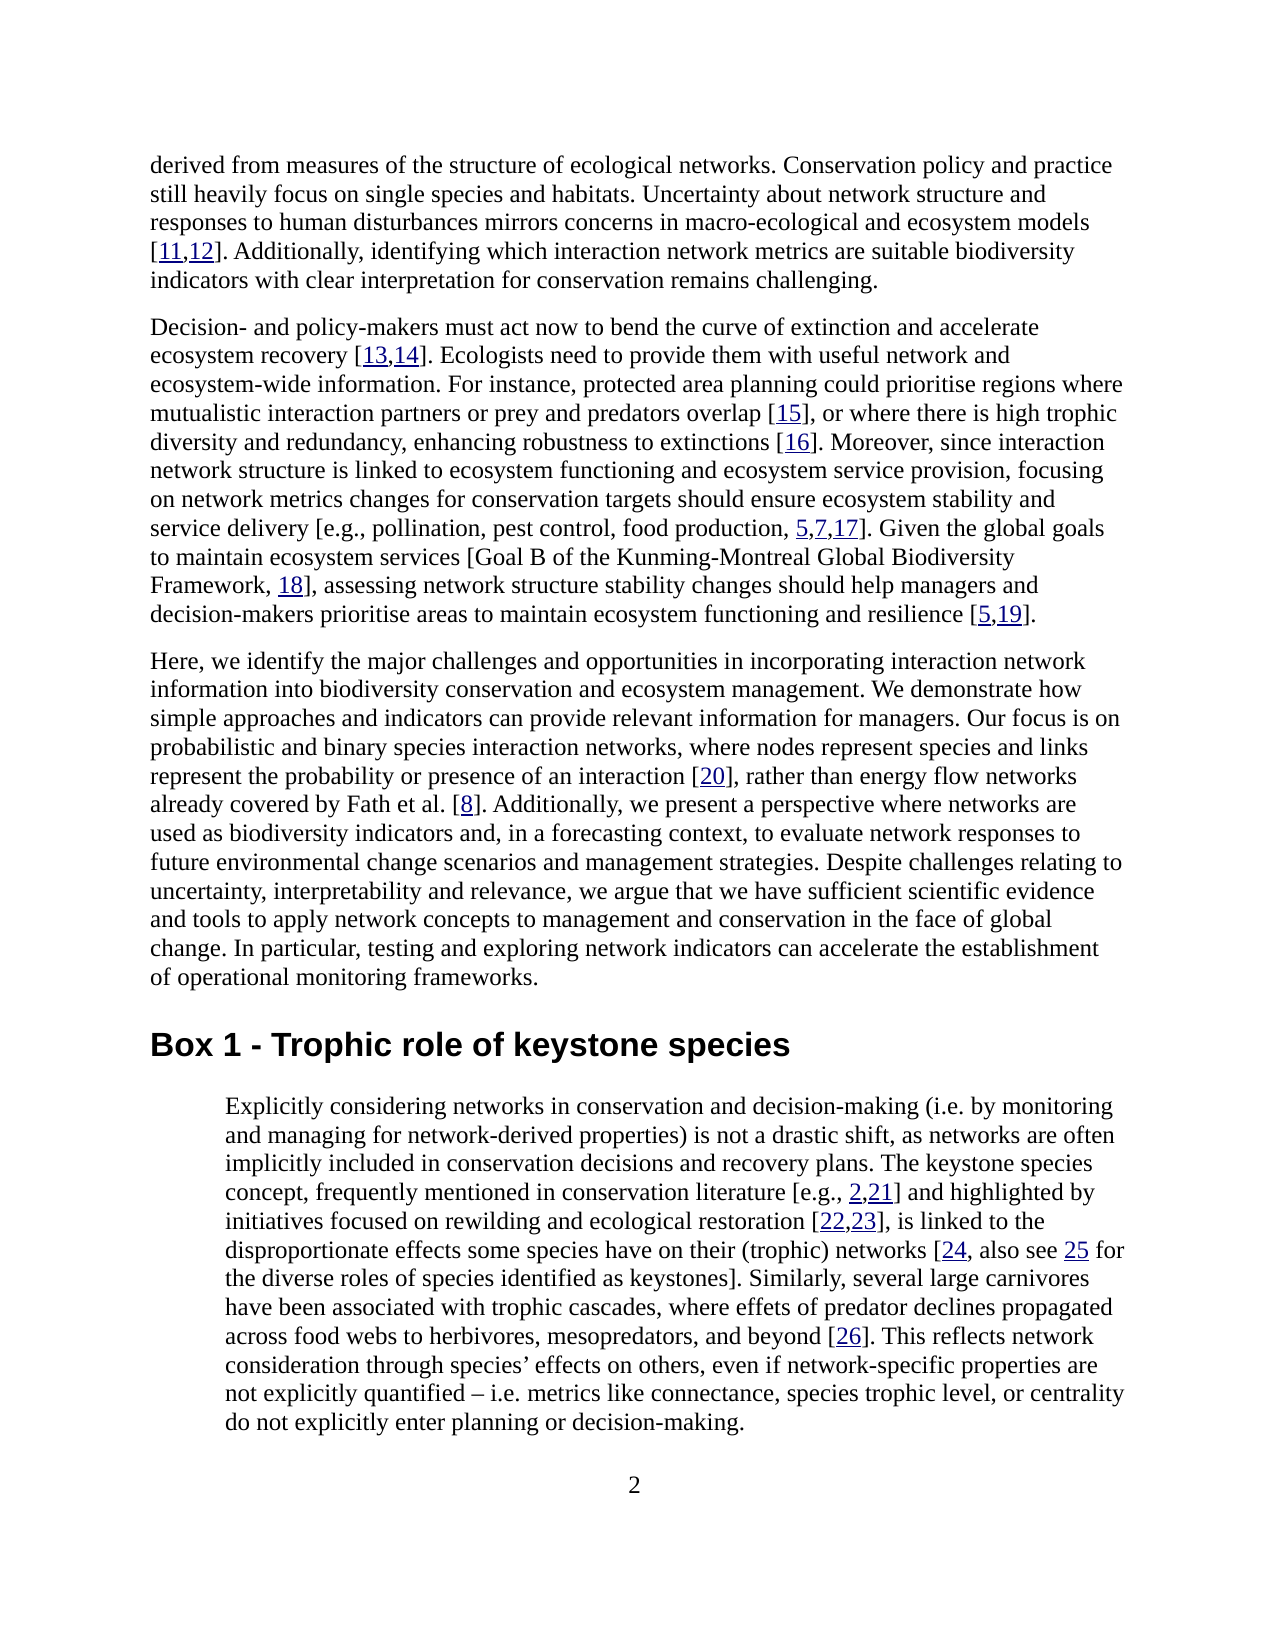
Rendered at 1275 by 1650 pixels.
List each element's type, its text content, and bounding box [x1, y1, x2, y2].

text Here, we identify the major challenges and opportunities in incorporating interaction network information into biodiversity conservation and ecosystem management. We demonstrate how simple approaches and indicators can provide relevant information for managers. Our focus is on probabilistic and binary species interaction networks, where nodes represent species and links represent the probability or presence of an interaction [20], rather than energy flow networks already covered by Fath et al. [8]. Additionally, we present a perspective where networks are used as biodiversity indicators and, in a forecasting context, to evaluate network responses to future environmental change scenarios and management strategies. Despite challenges relating to uncertainty, interpretability and relevance, we argue that we have sufficient scientific evidence and tools to apply network concepts to management and conservation in the face of global change. In particular, testing and exploring network indicators can accelerate the establishment of operational monitoring frameworks. [150, 646, 1125, 991]
text Decision- and policy-makers must act now to bend the curve of extinction and accelerate ecosystem recovery [13,14]. Ecologists need to provide them with useful network and ecosystem-wide information. For instance, protected area planning could prioritise regions where mutualistic interaction partners or prey and predators overlap [15], or where there is high trophic diversity and redundancy, enhancing robustness to extinctions [16]. Moreover, since interaction network structure is linked to ecosystem functioning and ecosystem service provision, focusing on network metrics changes for conservation targets should ensure ecosystem stability and service delivery [e.g., pollination, pest control, food production, 5,7,17]. Given the global goals to maintain ecosystem services [Goal B of the Kunming-Montreal Global Biodiversity Framework, 18], assessing network structure stability changes should help managers and decision-makers prioritise areas to maintain ecosystem functioning and resilience [5,19]. [150, 312, 1125, 628]
text Explicitly considering networks in conservation and decision-making (i.e. by monitoring and managing for network-derived properties) is not a drastic shift, as networks are often implicitly included in conservation decisions and recovery plans. The keystone species concept, frequently mentioned in conservation literature [e.g., 2,21] and highlighted by initiatives focused on rewilding and ecological restoration [22,23], is linked to the disproportionate effects some species have on their (trophic) networks [24, also see 25 for the diverse roles of species identified as keystones]. Similarly, several large carnivores have been associated with trophic cascades, where effets of predator declines propagated across food webs to herbivores, mesopredators, and beyond [26]. This reflects network consideration through species’ effects on others, even if network-specific properties are not explicitly quantified – i.e. metrics like connectance, species trophic level, or centrality do not explicitly enter planning or decision-making. [225, 1091, 1125, 1436]
text derived from measures of the structure of ecological networks. Conservation policy and practice still heavily focus on single species and habitats. Uncertainty about network structure and responses to human disturbances mirrors concerns in macro-ecological and ecosystem models [11,12]. Additionally, identifying which interaction network metrics are suitable biodiversity indicators with clear interpretation for conservation remains challenging. [150, 150, 1125, 294]
subtitle Box 1 - Trophic role of keystone species [150, 1025, 1125, 1063]
